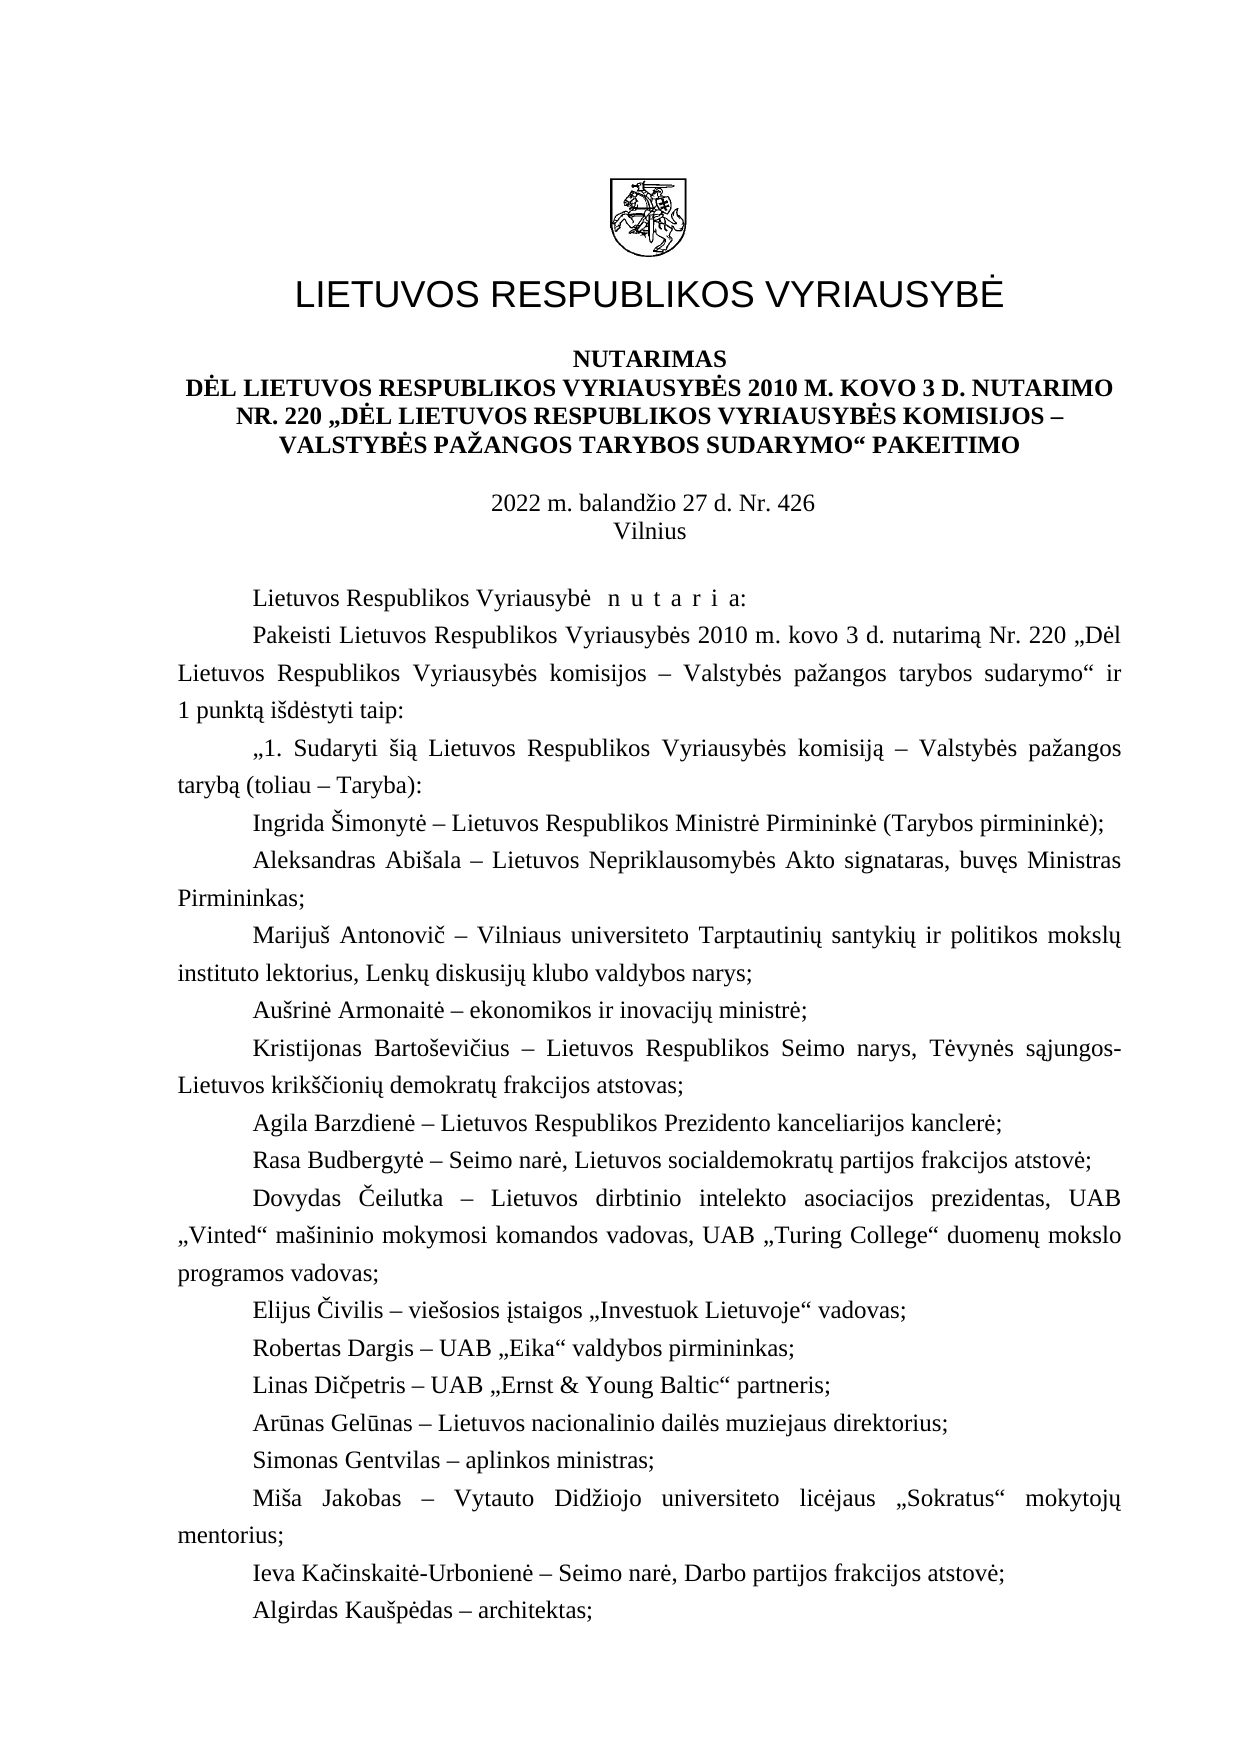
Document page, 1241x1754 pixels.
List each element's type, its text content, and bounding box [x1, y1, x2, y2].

text nutarimas [177, 344, 1122, 373]
text Simonas Gentvilas – aplinkos ministras; [177, 1436, 1122, 1474]
text Robertas Dargis – UAB „Eika“ valdybos pirmininkas; [177, 1324, 1122, 1361]
text „1. Sudaryti šią Lietuvos Respublikos Vyriausybės komisiją – Valstybės pažangos tarybą (toliau – Taryba): [177, 724, 1122, 799]
text Linas Dičpetris – UAB „Ernst & Young Baltic“ partneris; [177, 1361, 1122, 1399]
text Kristijonas Bartoševičius – Lietuvos Respublikos Seimo narys, Tėvynės sąjungos-Lietuvos krikščionių demokratų frakcijos atstovas; [177, 1024, 1122, 1099]
text 2022 m. balandžio 27 d. Nr. 426 [177, 488, 1122, 516]
text Aušrinė Armonaitė – ekonomikos ir inovacijų ministrė; [177, 986, 1122, 1024]
text Marijuš Antonovič – Vilniaus universiteto Tarptautinių santykių ir politikos mokslų instituto lektorius, Lenkų diskusijų klubo valdybos narys; [177, 911, 1122, 986]
text Aleksandras Abišala – Lietuvos Nepriklausomybės Akto signataras, buvęs Ministras Pirmininkas; [177, 836, 1122, 911]
text Miša Jakobas – Vytauto Didžiojo universiteto licėjaus „Sokratus“ mokytojų mentorius; [177, 1474, 1122, 1549]
text Rasa Budbergytė – Seimo narė, Lietuvos socialdemokratų partijos frakcijos atstovė; [177, 1136, 1122, 1174]
text Arūnas Gelūnas – Lietuvos nacionalinio dailės muziejaus direktorius; [177, 1399, 1122, 1436]
text Algirdas Kaušpėdas – architektas; [177, 1586, 1122, 1624]
text DĖL lietuvos respublikos vyriausybės 2010 m. kovo 3 d. nutarimo Nr. 220 „Dėl Lietuvos Respublikos vyriausybės komisijos – Valstybės pažangos TARYBOS SUDARYMO“ PAKEITIMO [177, 373, 1122, 459]
text Ieva Kačinskaitė-Urbonienė – Seimo narė, Darbo partijos frakcijos atstovė; [177, 1549, 1122, 1586]
text Dovydas Čeilutka – Lietuvos dirbtinio intelekto asociacijos prezidentas, UAB „Vinted“ mašininio mokymosi komandos vadovas, UAB „Turing College“ duomenų mokslo programos vadovas; [177, 1174, 1122, 1286]
text Agila Barzdienė – Lietuvos Respublikos Prezidento kanceliarijos kanclerė; [177, 1099, 1122, 1136]
text Lietuvos Respublikos Vyriausybė [177, 272, 1122, 315]
text Vilnius [177, 516, 1122, 545]
text Lietuvos Respublikos Vyriausybė nutaria: [177, 574, 1122, 611]
text Ingrida Šimonytė – Lietuvos Respublikos Ministrė Pirmininkė (Tarybos pirmininkė); [177, 799, 1122, 836]
text Elijus Čivilis – viešosios įstaigos „Investuok Lietuvoje“ vadovas; [177, 1286, 1122, 1324]
text Pakeisti Lietuvos Respublikos Vyriausybės 2010 m. kovo 3 d. nutarimą Nr. 220 „Dėl Lietuvos Respublikos Vyriausybės komisijos – Valstybės pažangos tarybos sudarymo“ ir 1 punktą išdėstyti taip: [177, 611, 1122, 724]
